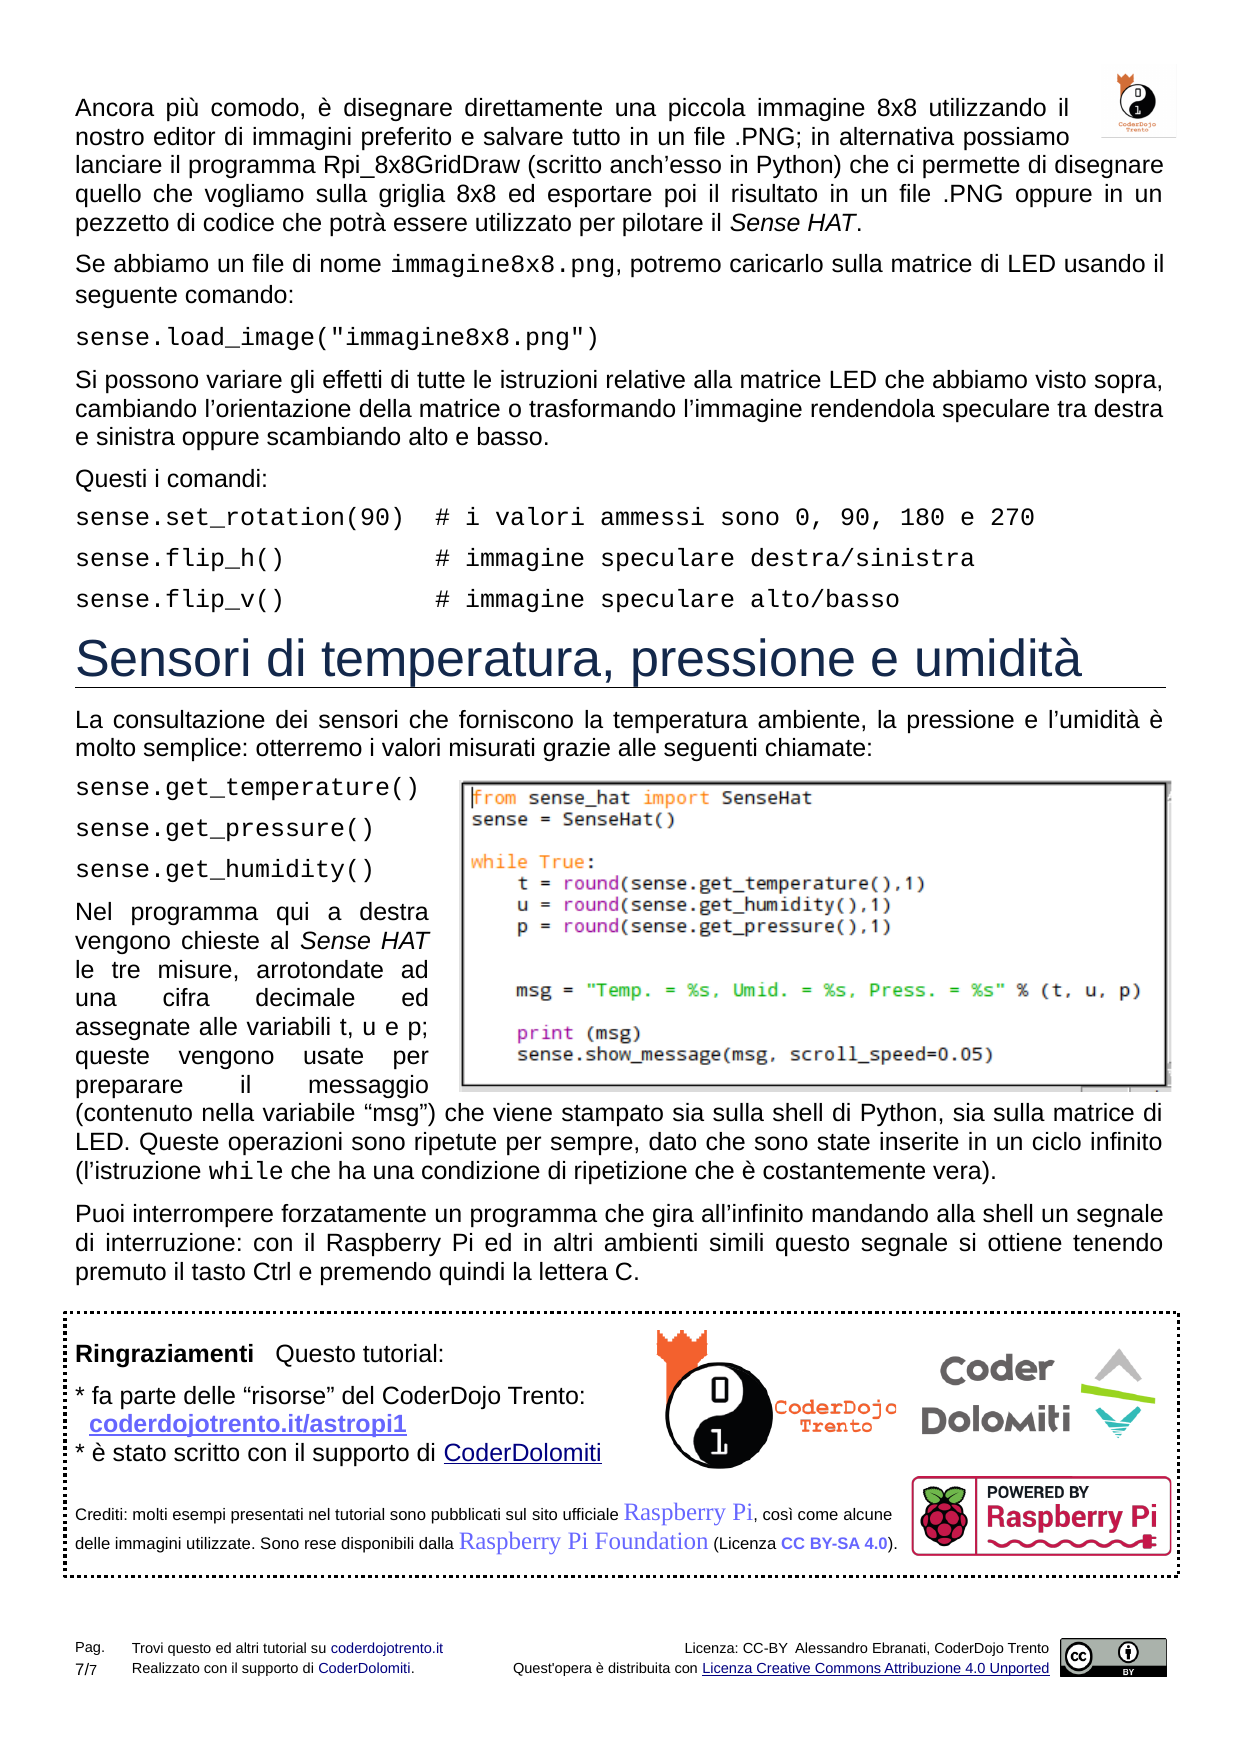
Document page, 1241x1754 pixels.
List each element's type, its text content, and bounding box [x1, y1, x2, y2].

text Si possono variare gli effetti di tutte le istruzioni relative alla matrice LED che abbiamo visto sopra, cambiando l’orientazione della matrice o trasformando l’immagine rendendola speculare tra destra e sinistra oppure scambiando alto e basso. [75, 365, 1166, 451]
text sense.get_temperature() [75, 775, 1166, 803]
text sense.load_image("immagine8x8.png") [75, 321, 1166, 352]
text Sensori di temperatura, pressione e umidità [75, 627, 1166, 687]
picture [911, 1476, 1172, 1556]
text Puoi interrompere forzatamente un programma che gira all’infinito mandando alla shell un segnale di interruzione: con il Raspberry Pi ed in altri ambienti simili questo segnale si ottiene tenendo premuto il tasto Ctrl e premendo quindi la lettera C. [75, 1199, 1166, 1286]
text Ringraziamenti Questo tutorial: [75, 1339, 656, 1368]
text [897, 1339, 1166, 1368]
text [897, 1438, 1166, 1467]
picture [656, 1330, 897, 1469]
text sense.flip_h() # immagine speculare destra/sinistra [75, 546, 1166, 574]
picture [1060, 1638, 1167, 1677]
text Ancora più comodo, è disegnare direttamente una piccola immagine 8x8 utilizzando il nostro editor di immagini preferito e salvare tutto in un file .PNG; in alternativa possiamo lanciare il programma Rpi_8x8GridDraw (scritto anch’esso in Python) che ci permette di disegnare quello che vogliamo sulla griglia 8x8 ed esportare poi il risultato in un file .PNG oppure in un pezzetto di codice che potrà essere utilizzato per pilotare il Sense HAT. [75, 93, 1166, 237]
text Nel programma qui a destra vengono chieste al Sense HAT le tre misure, arrotondate ad una cifra decimale ed assegnate alle variabili t, u e p; queste vengono usate per preparare il messaggio (contenuto nella variabile “msg”) che viene stampato sia sulla shell di Python, sia sulla matrice di LED. Queste operazioni sono ripetute per sempre, dato che sono state inserite in un ciclo infinito (l’istruzione while che ha una condizione di ripetizione che è costantemente vera). [75, 897, 1166, 1187]
picture [459, 780, 1172, 1092]
picture [912, 1340, 1163, 1446]
picture [1101, 64, 1177, 138]
text * è stato scritto con il supporto di CoderDolomiti [75, 1438, 656, 1467]
text delle immagini utilizzate. Sono rese disponibili dalla Raspberry Pi Foundation (Licenza CC BY-SA 4.0). [75, 1526, 911, 1555]
text ­ [75, 1298, 1166, 1327]
text coderdojotrento.it/astropi1 [75, 1409, 656, 1438]
text Questi i comandi: [75, 464, 1166, 492]
text sense.flip_v() # immagine speculare alto/basso [75, 587, 1166, 615]
text Se abbiamo un file di nome immagine8x8.png, potremo caricarlo sulla matrice di LED usando il seguente comando: [75, 249, 1166, 309]
text Crediti: molti esempi presentati nel tutorial sono pubblicati sul sito ufficiale Raspberry Pi, così come alcune [75, 1497, 911, 1526]
text * fa parte delle “risorse” del CoderDojo Trento: [75, 1381, 656, 1409]
text La consultazione dei sensori che forniscono la temperatura ambiente, la pressione e l’umidità è molto semplice: otterremo i valori misurati grazie alle seguenti chiamate: [75, 705, 1166, 762]
text sense.get_pressure() [75, 816, 459, 844]
text sense.set_rotation(90) # i valori ammessi sono 0, 90, 180 e 270 [75, 505, 1166, 533]
text sense.get_humidity() [75, 856, 459, 885]
